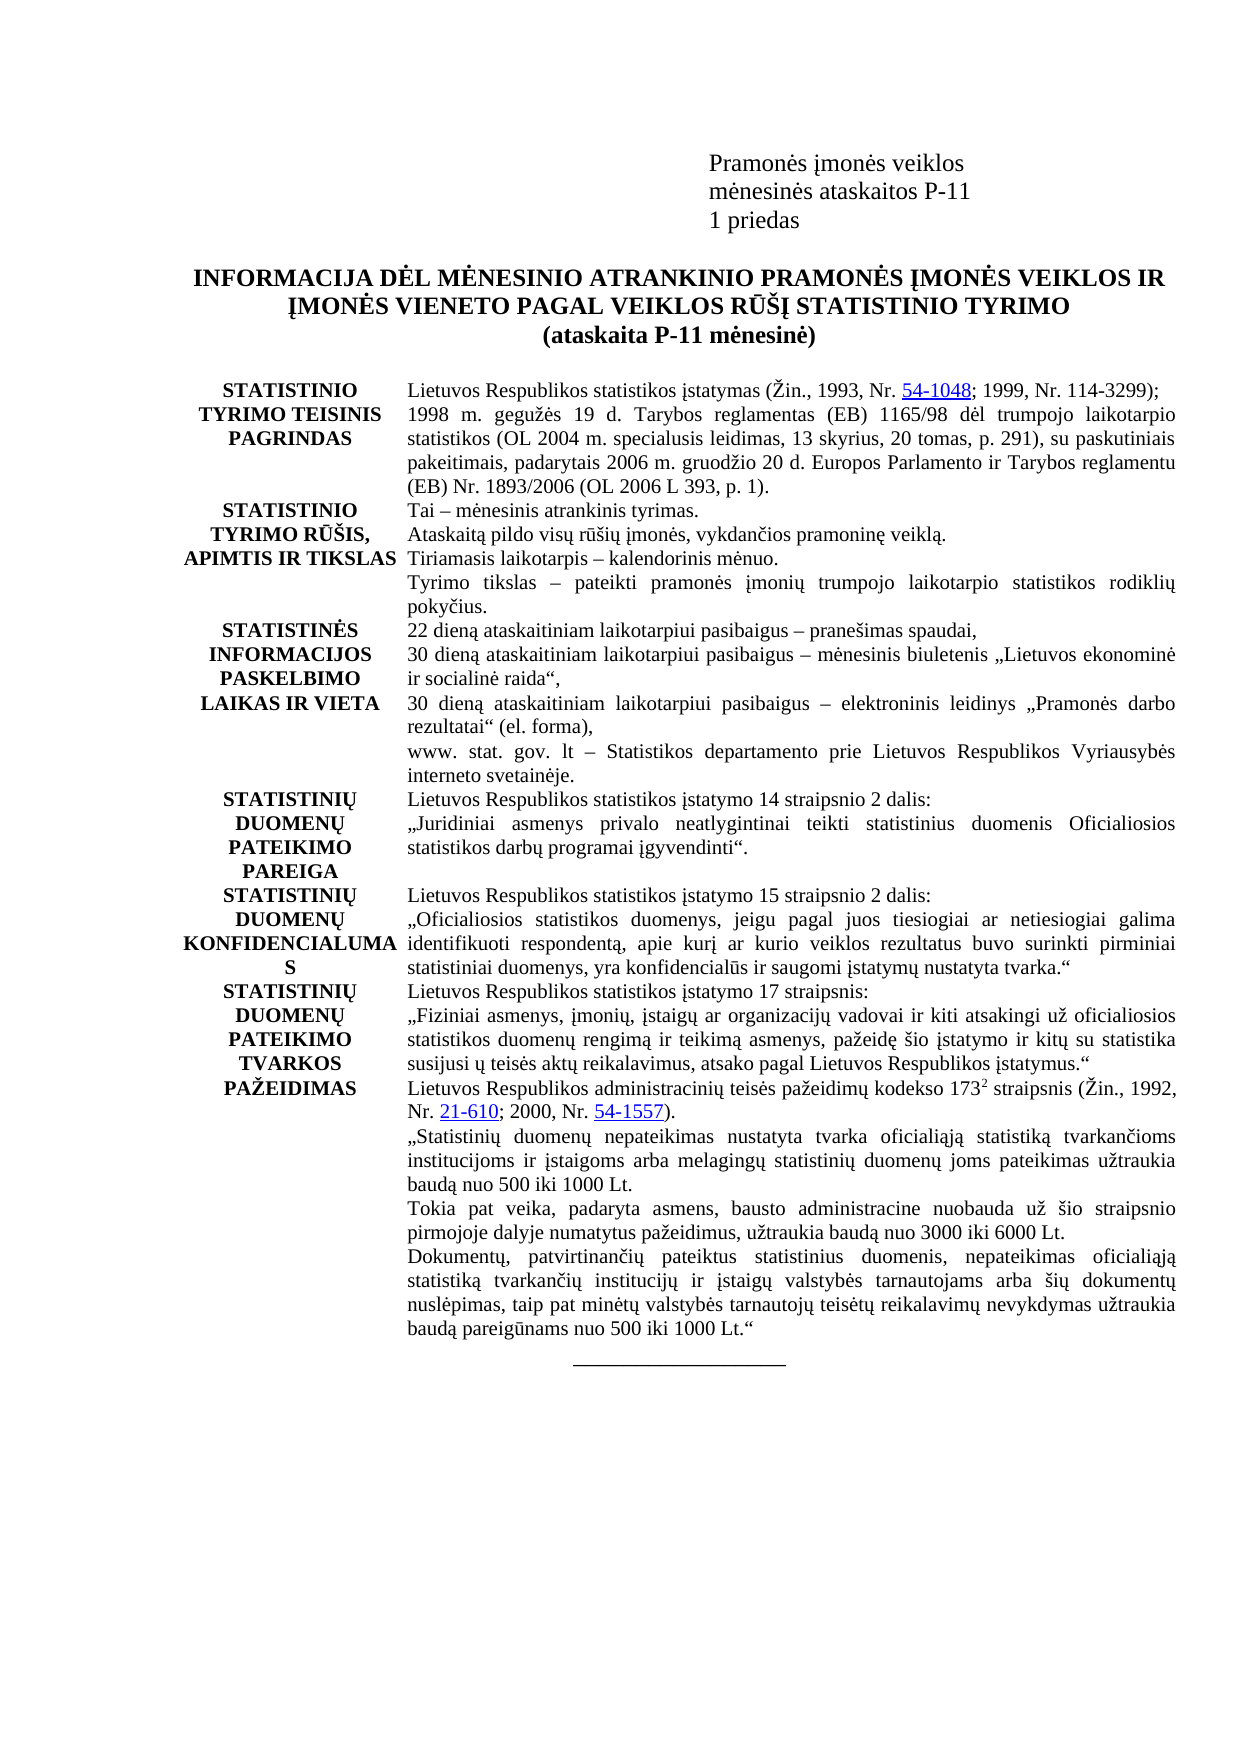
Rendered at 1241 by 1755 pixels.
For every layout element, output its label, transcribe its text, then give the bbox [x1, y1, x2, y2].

text Pramonės įmonės veiklos [177, 148, 1181, 176]
text _________________ [177, 1340, 1181, 1369]
table_header STATISTINIO TYRIMO TEISINIS PAGRINDAS [177, 378, 403, 498]
table_cell STATISTINĖS INFORMACIJOS PASKELBIMO LAIKAS IR VIETA [177, 618, 403, 787]
table_cell STATISTINIO TYRIMO RŪŠIS, APIMTIS IR TIKSLAS [177, 498, 403, 618]
text 1 priedas [177, 205, 1181, 234]
text INFORMACIJA DĖL MĖNESINIO ATRANKINIO PRAMONĖS ĮMONĖS VEIKLOS IR ĮMONĖS VIENETO PAGAL VEIKLOS RŪŠĮ STATISTINIO TYRIMO [177, 263, 1181, 320]
table_cell STATISTINIŲ DUOMENŲ PATEIKIMO TVARKOS PAŽEIDIMAS [177, 979, 403, 1340]
table_cell Lietuvos Respublikos statistikos įstatymo 14 straipsnio 2 dalis: „Juridiniai asmenys privalo neatlygintinai teikti statistinius duomenis Oficialiosios statistikos darbų programai įgyvendinti“. [403, 787, 1181, 883]
text mėnesinės ataskaitos P-11 [177, 176, 1181, 205]
text (ataskaita P-11 mėnesinė) [177, 320, 1181, 349]
